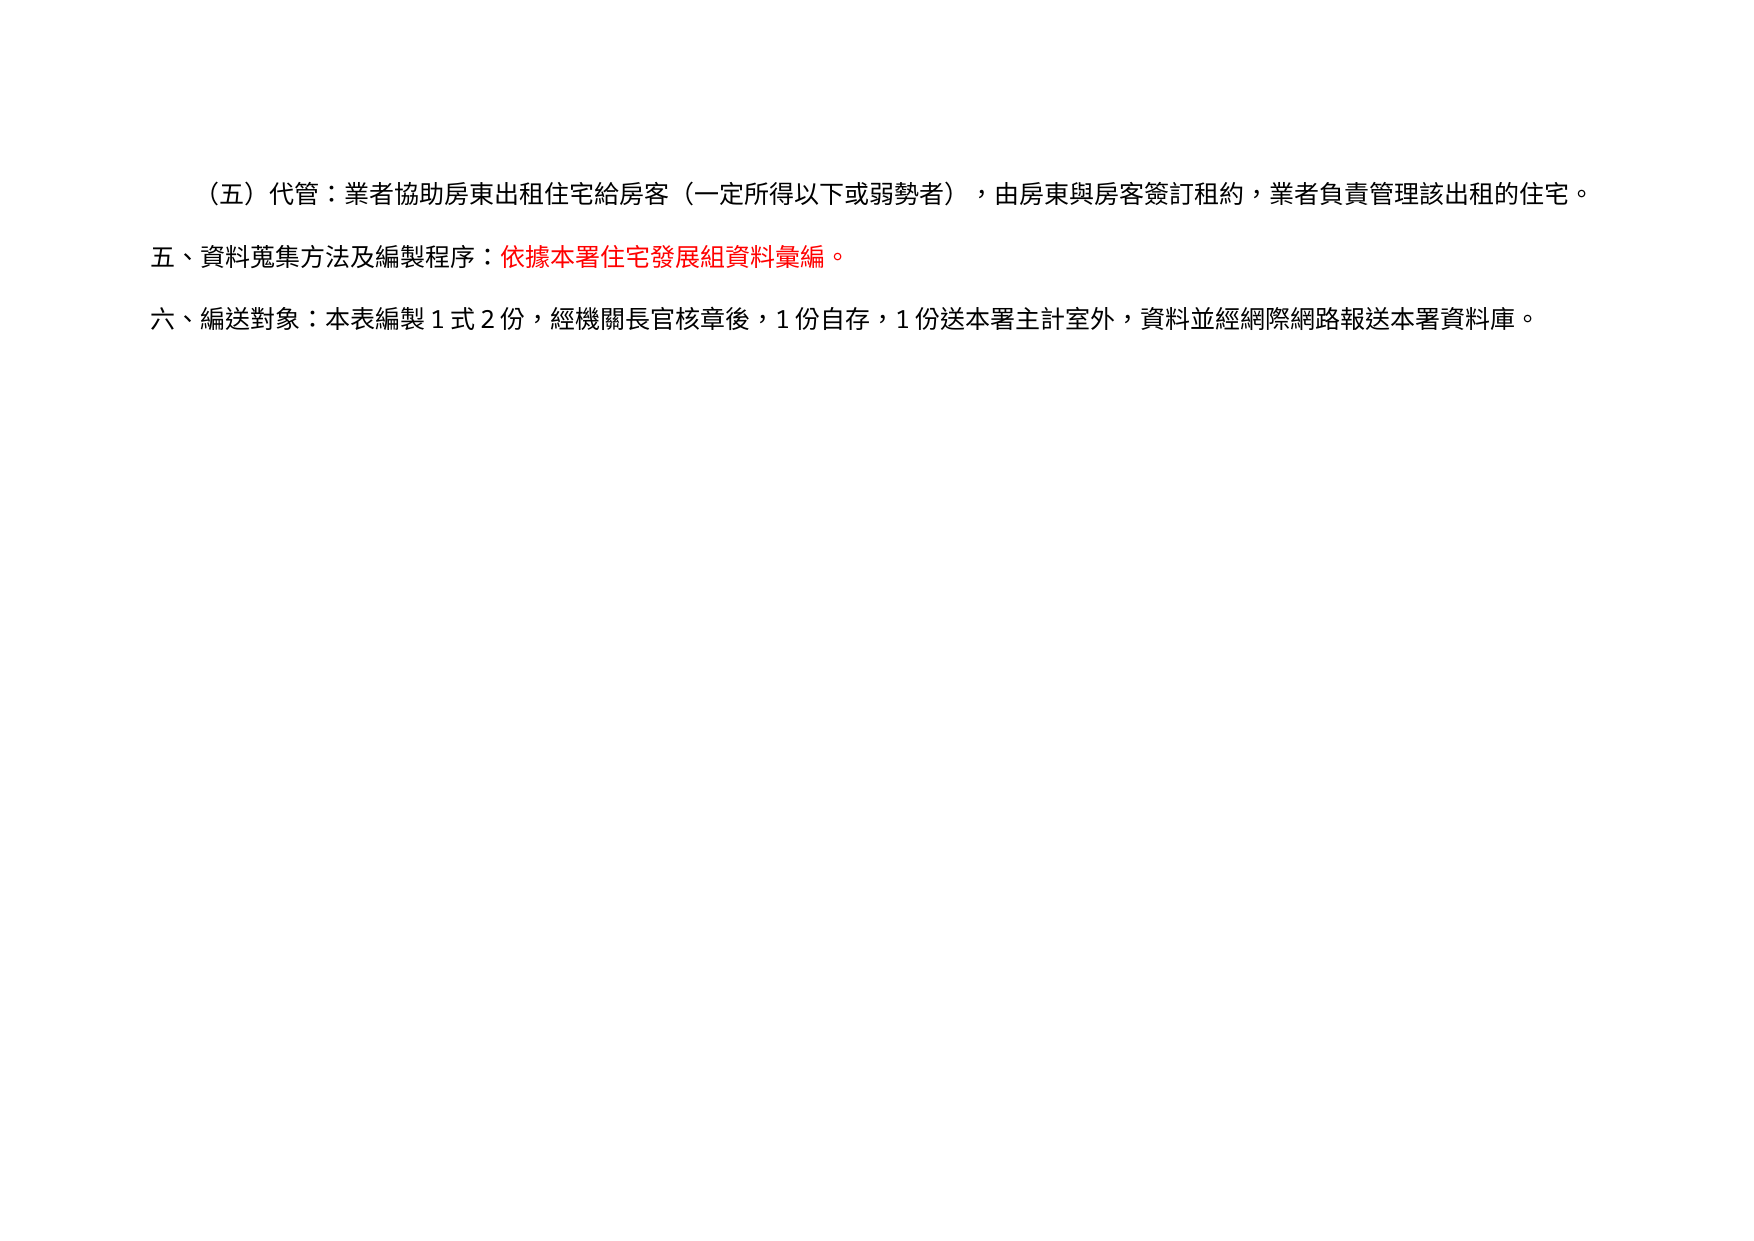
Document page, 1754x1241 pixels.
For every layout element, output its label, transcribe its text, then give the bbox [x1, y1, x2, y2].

text 五、資料蒐集方法及編製程序：依據本署住宅發展組資料彙編。 [150, 214, 1604, 276]
text 六、編送對象：本表編製1式2份，經機關長官核章後，1份自存，1份送本署主計室外，資料並經網際網路報送本署資料庫。 [150, 276, 1604, 339]
text （五）代管：業者協助房東出租住宅給房客（一定所得以下或弱勢者），由房東與房客簽訂租約，業者負責管理該出租的住宅。 [194, 151, 1604, 214]
